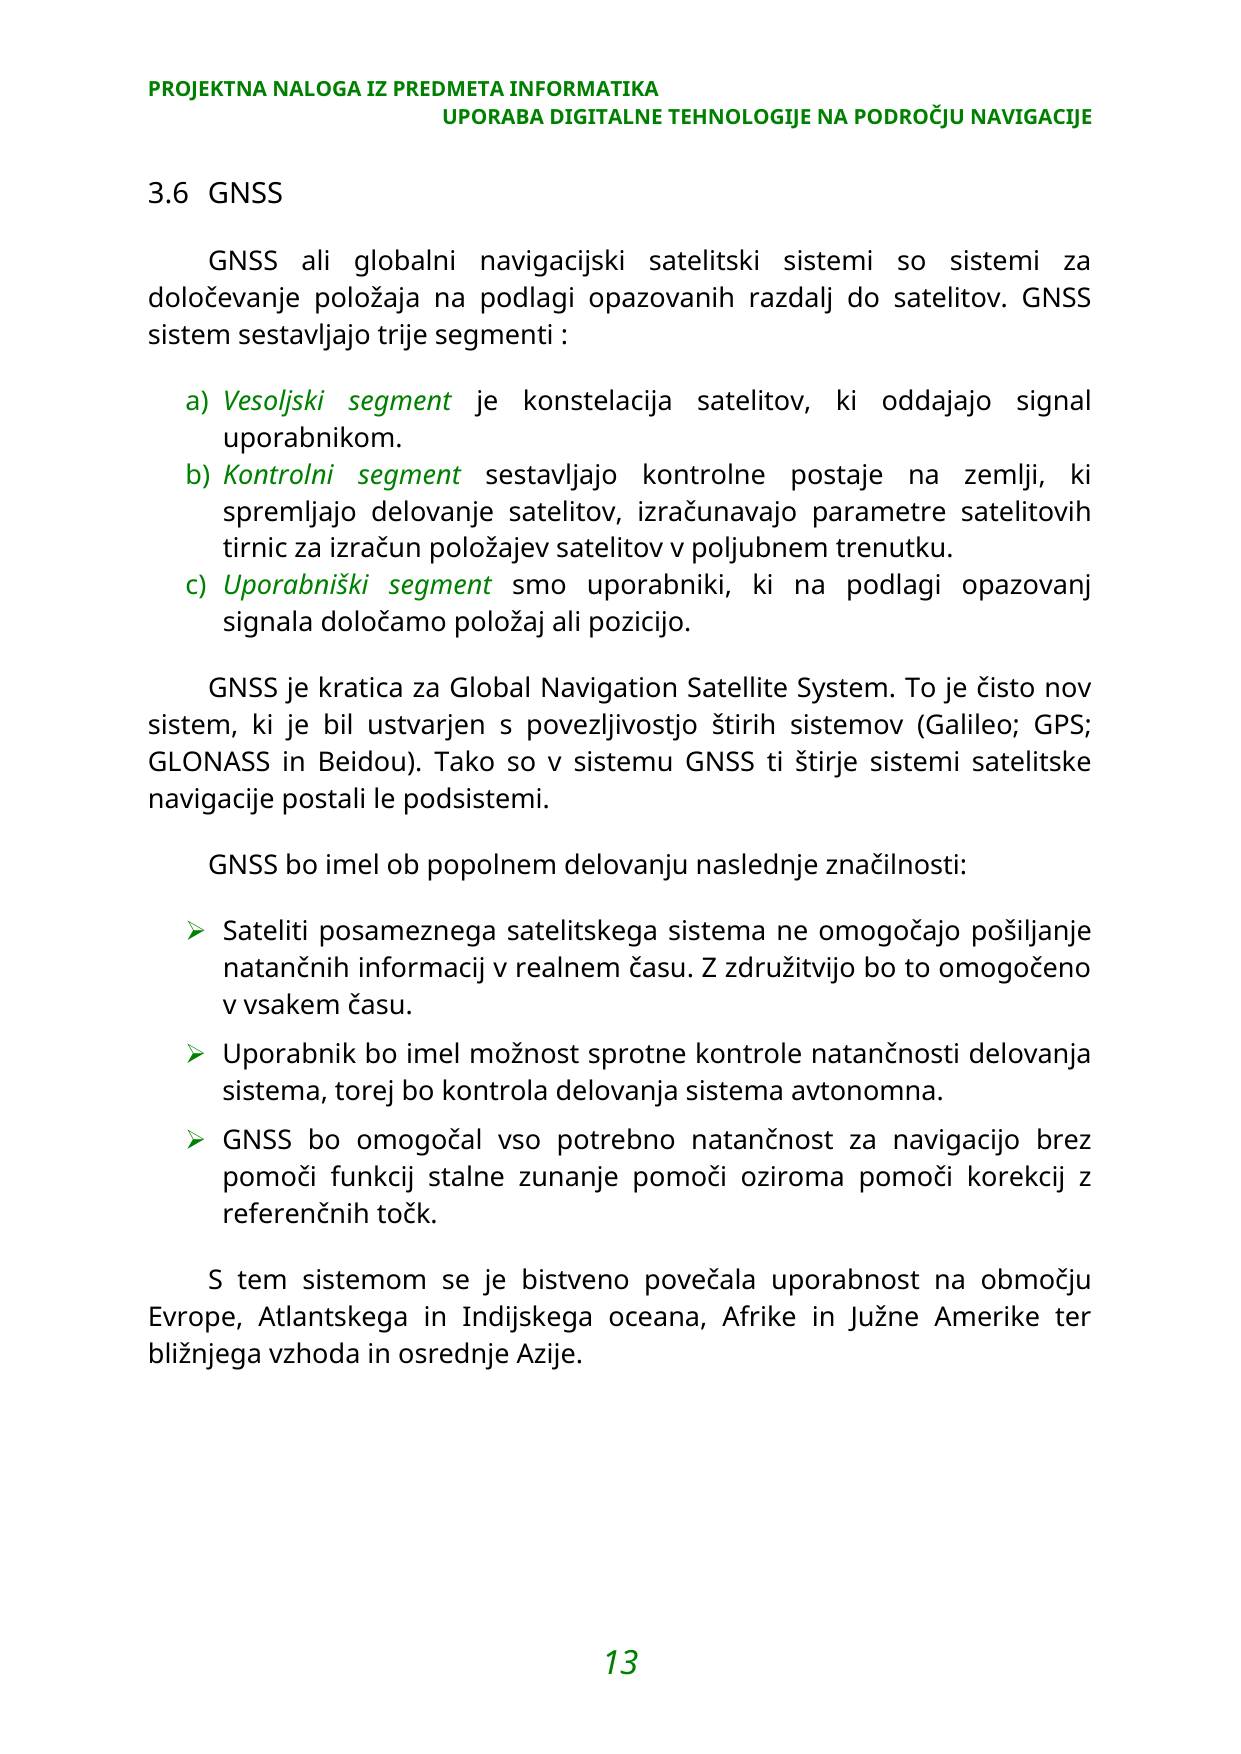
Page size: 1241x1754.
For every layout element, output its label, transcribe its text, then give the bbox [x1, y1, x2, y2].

text GNSS bo imel ob popolnem delovanju naslednje značilnosti: [148, 845, 1092, 882]
list Uporabnik bo imel možnost sprotne kontrole natančnosti delovanja sistema, torej bo kontrola delovanja sistema avtonomna. [185, 1034, 1092, 1108]
list GNSS bo omogočal vso potrebno natančnost za navigacijo brez pomoči funkcij stalne zunanje pomoči oziroma pomoči korekcij z referenčnih točk. [185, 1121, 1092, 1231]
text GNSS ali globalni navigacijski satelitski sistemi so sistemi za določevanje položaja na podlagi opazovanih razdalj do satelitov. GNSS sistem sestavljajo trije segmenti : [148, 242, 1092, 352]
subtitle GNSS [148, 173, 1092, 212]
list Kontrolni segment sestavljajo kontrolne postaje na zemlji, ki spremljajo delovanje satelitov, izračunavajo parametre satelitovih tirnic za izračun položajev satelitov v poljubnem trenutku. [185, 455, 1092, 566]
text GNSS je kratica za Global Navigation Satellite System. To je čisto nov sistem, ki je bil ustvarjen s povezljivostjo štirih sistemov (Galileo; GPS; GLONASS in Beidou). Tako so v sistemu GNSS ti štirje sistemi satelitske navigacije postali le podsistemi. [148, 669, 1092, 816]
list Vesoljski segment je konstelacija satelitov, ki oddajajo signal uporabnikom. [185, 381, 1092, 455]
list Uporabniški segment smo uporabniki, ki na podlagi opazovanj signala določamo položaj ali pozicijo. [185, 566, 1092, 639]
text S tem sistemom se je bistveno povečala uporabnost na območju Evrope, Atlantskega in Indijskega oceana, Afrike in Južne Amerike ter bližnjega vzhoda in osrednje Azije. [148, 1261, 1092, 1371]
list Sateliti posameznega satelitskega sistema ne omogočajo pošiljanje natančnih informacij v realnem času. Z združitvijo bo to omogočeno v vsakem času. [185, 911, 1092, 1022]
